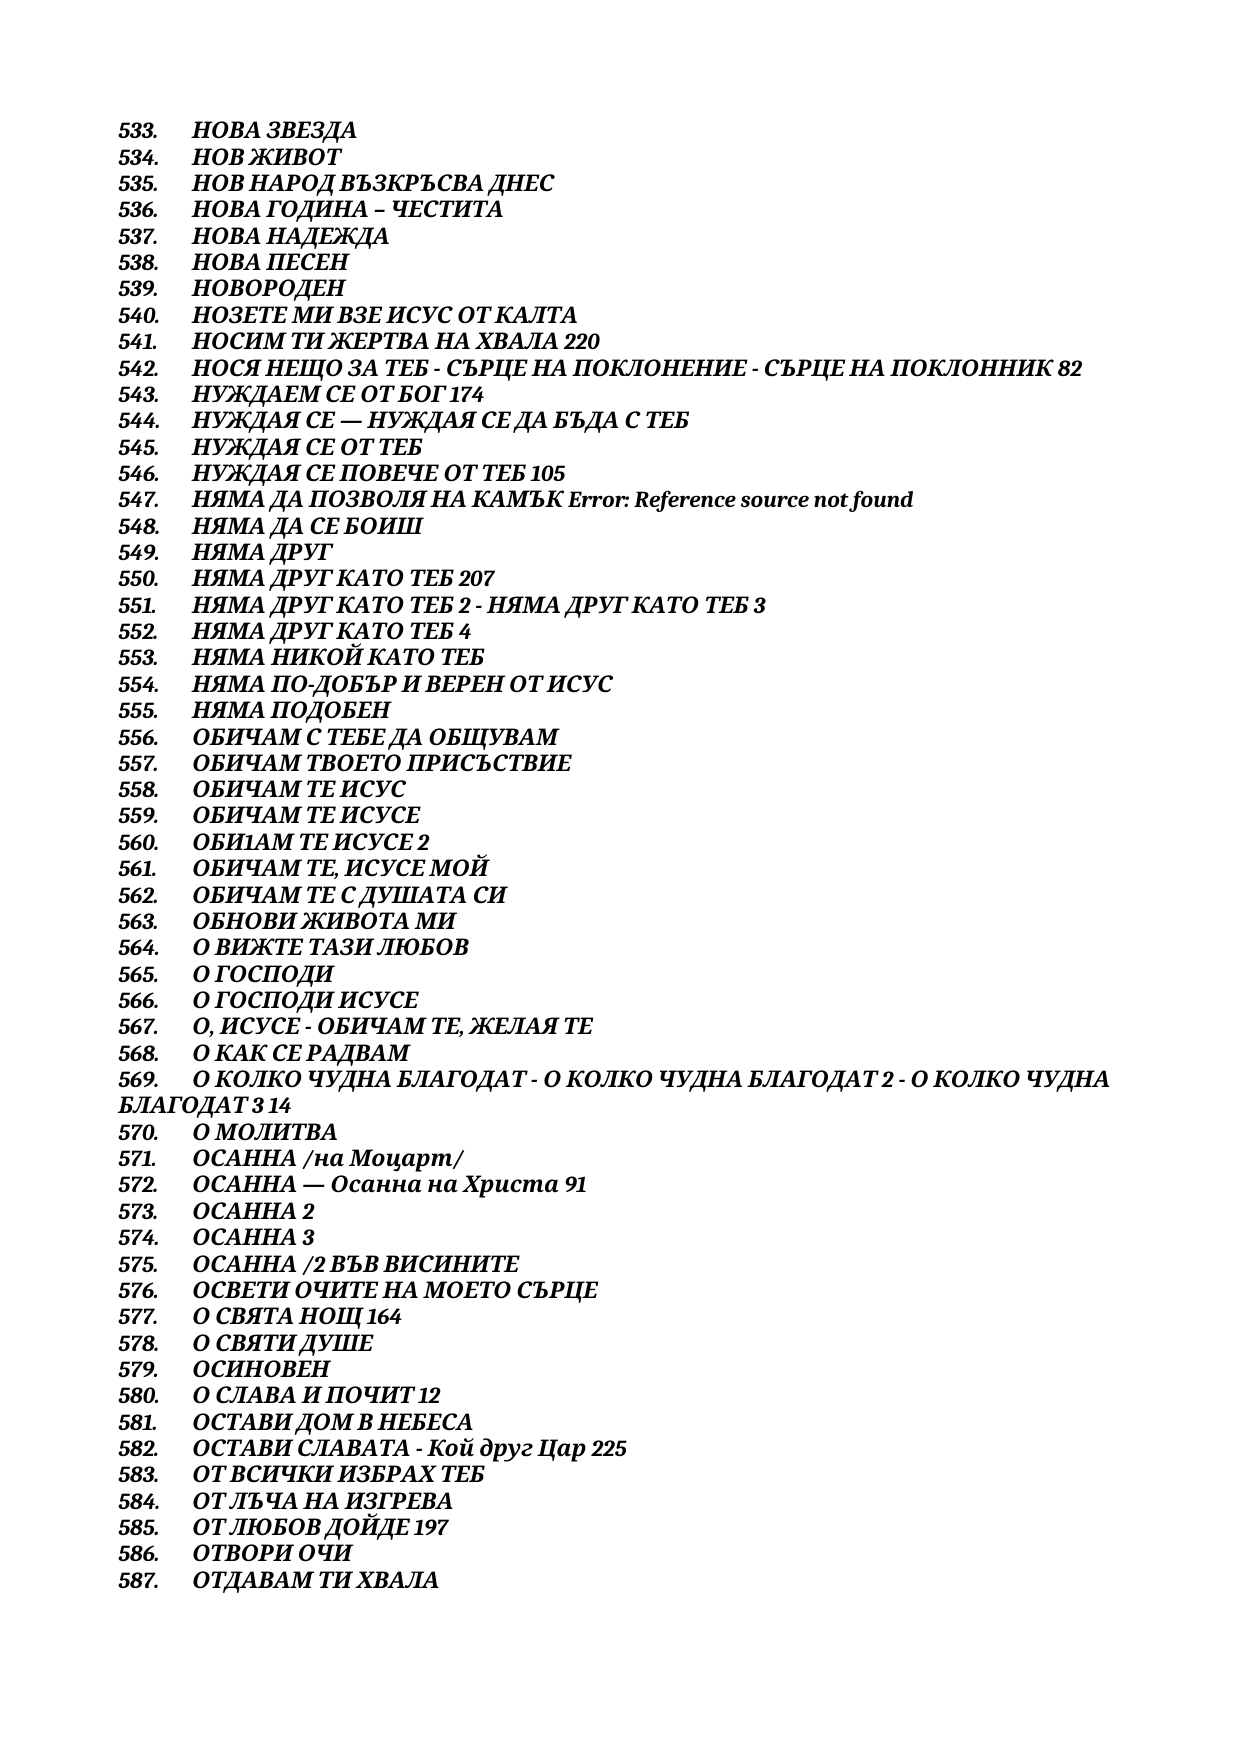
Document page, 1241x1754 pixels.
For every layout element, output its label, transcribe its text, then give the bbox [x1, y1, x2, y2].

subtitle О ГОСПОДИ [118, 961, 1122, 988]
subtitle ОБИЧАМ ТЕ ИСУСЕ [118, 803, 1122, 830]
subtitle О ВИЖТЕ ТАЗИ ЛЮБОВ [118, 935, 1122, 961]
subtitle НОВА ГОДИНА – ЧЕСТИТА [118, 197, 1122, 223]
subtitle ОТВОРИ ОЧИ [118, 1541, 1122, 1568]
subtitle ОБИ1АМ ТЕ ИСУСЕ 2 [118, 830, 1122, 856]
subtitle НУЖДАЯ СЕ ОТ ТЕБ [118, 434, 1122, 461]
subtitle НЯМА ДРУГ КАТО ТЕБ 207 [118, 566, 1122, 592]
subtitle НОВА ЗВЕЗДА [118, 118, 1122, 144]
subtitle НУЖДАЕМ СЕ ОТ БОГ 174 [118, 382, 1122, 408]
subtitle ОТ ВСИЧКИ ИЗБРАХ ТЕБ [118, 1462, 1122, 1488]
subtitle НЯМА НИКОЙ КАТО ТЕБ [118, 645, 1122, 672]
subtitle ОБИЧАМ ТЕ ИСУС [118, 777, 1122, 803]
subtitle ОБИЧАМ ТВОЕТО ПРИСЪСТВИЕ [118, 751, 1122, 777]
subtitle НЯМА ПО-ДОБЪР И ВЕРЕН ОТ ИСУС [118, 672, 1122, 698]
subtitle НЯМА ДРУГ КАТО ТЕБ 2 - НЯМА ДРУГ КАТО ТЕБ 3 [118, 592, 1122, 619]
subtitle НЯМА ДРУГ [118, 540, 1122, 566]
subtitle НУЖДАЯ СЕ ПОВЕЧЕ ОТ ТЕБ 105 [118, 461, 1122, 487]
subtitle О КОЛКО ЧУДНА БЛАГОДАТ - О КОЛКО ЧУДНА БЛАГОДАТ 2 - О КОЛКО ЧУДНА БЛАГОДАТ 3 14 [118, 1067, 1122, 1119]
subtitle О КАК СЕ РАДВАМ [118, 1041, 1122, 1067]
subtitle ОБНОВИ ЖИВОТА МИ [118, 909, 1122, 935]
subtitle НОЗЕТЕ МИ ВЗЕ ИСУС ОТ КАЛТА [118, 303, 1122, 329]
subtitle О, ИСУСЕ - ОБИЧАМ ТЕ, ЖЕЛАЯ ТЕ [118, 1014, 1122, 1041]
subtitle НЯМА ПОДОБЕН [118, 698, 1122, 724]
subtitle О СВЯТИ ДУШЕ [118, 1330, 1122, 1357]
subtitle ОБИЧАМ С ТЕБЕ ДА ОБЩУВАМ [118, 724, 1122, 751]
subtitle ОСАННА 3 [118, 1225, 1122, 1251]
subtitle О ГОСПОДИ ИСУСЕ [118, 988, 1122, 1014]
subtitle НОВОРОДЕН [118, 276, 1122, 303]
subtitle ОТДАВАМ ТИ ХВАЛА [118, 1568, 1122, 1594]
subtitle НОВ НАРОД ВЪЗКРЪСВА ДНЕС [118, 171, 1122, 197]
subtitle ОБИЧАМ ТЕ, ИСУСЕ МОЙ [118, 856, 1122, 882]
subtitle ОСАННА /2 ВЪВ ВИСИНИТЕ [118, 1251, 1122, 1278]
subtitle НУЖДАЯ СЕ — НУЖДАЯ СЕ ДА БЪДА С ТЕБ [118, 408, 1122, 434]
subtitle ОСАННА /на Моцарт/ [118, 1146, 1122, 1172]
subtitle О СВЯТА НОЩ 164 [118, 1304, 1122, 1330]
subtitle О МОЛИТВА [118, 1119, 1122, 1146]
subtitle НЯМА ДРУГ КАТО ТЕБ 4 [118, 619, 1122, 645]
subtitle НЯМА ДА СЕ БОИШ [118, 513, 1122, 540]
subtitle ОТ ЛЮБОВ ДОЙДЕ 197 [118, 1515, 1122, 1541]
subtitle НОСИМ ТИ ЖЕРТВА НА ХВАЛА 220 [118, 329, 1122, 355]
subtitle НЯМА ДА ПОЗВОЛЯ НА КАМЪК Грешка: не е намерен източникът на обръщение [118, 487, 1122, 513]
subtitle ОТ ЛЪЧА НА ИЗГРЕВА [118, 1488, 1122, 1515]
subtitle ОСТАВИ ДОМ В НЕБЕСА [118, 1409, 1122, 1436]
subtitle ОСВЕТИ ОЧИТЕ НА МОЕТО СЪРЦЕ [118, 1278, 1122, 1304]
subtitle О СЛАВА И ПОЧИТ 12 [118, 1383, 1122, 1409]
subtitle ОБИЧАМ ТЕ С ДУШАТА СИ [118, 882, 1122, 909]
subtitle НОВ ЖИВОТ [118, 144, 1122, 171]
subtitle ОСТАВИ СЛАВАТА - Кой друг Цар 225 [118, 1436, 1122, 1462]
subtitle ОСАННА 2 [118, 1199, 1122, 1225]
subtitle ОСАННА — Осанна на Христа 91 [118, 1172, 1122, 1199]
subtitle НОВА НАДЕЖДА [118, 223, 1122, 250]
subtitle НОСЯ НЕЩО ЗА ТЕБ - СЪРЦЕ НА ПОКЛОНЕНИЕ - СЪРЦЕ НА ПОКЛОННИК 82 [118, 355, 1122, 382]
subtitle НОВА ПЕСЕН [118, 250, 1122, 276]
subtitle ОСИНОВЕН [118, 1357, 1122, 1383]
